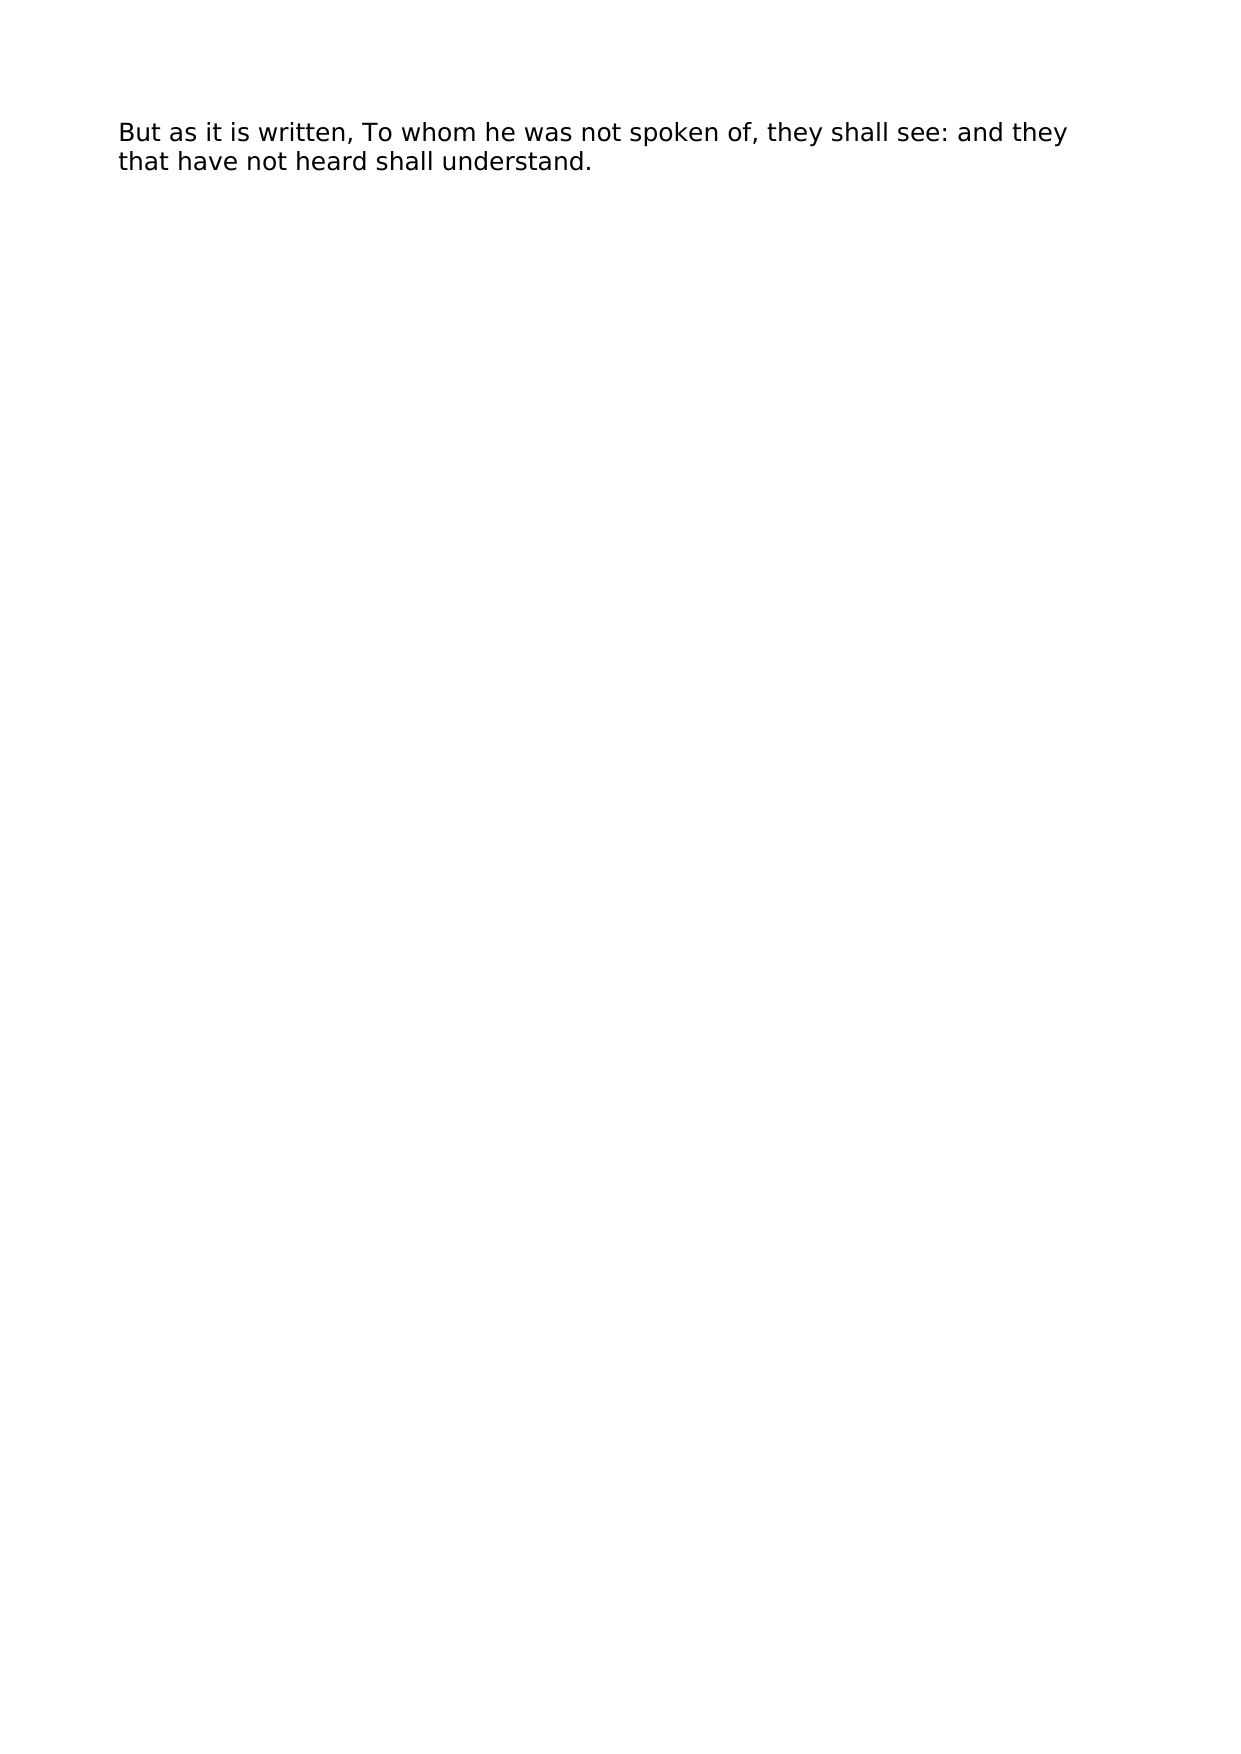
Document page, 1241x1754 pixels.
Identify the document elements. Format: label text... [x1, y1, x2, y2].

text But as it is written, To whom he was not spoken of, they shall see: and they that have not heard shall understand. [118, 118, 1122, 176]
